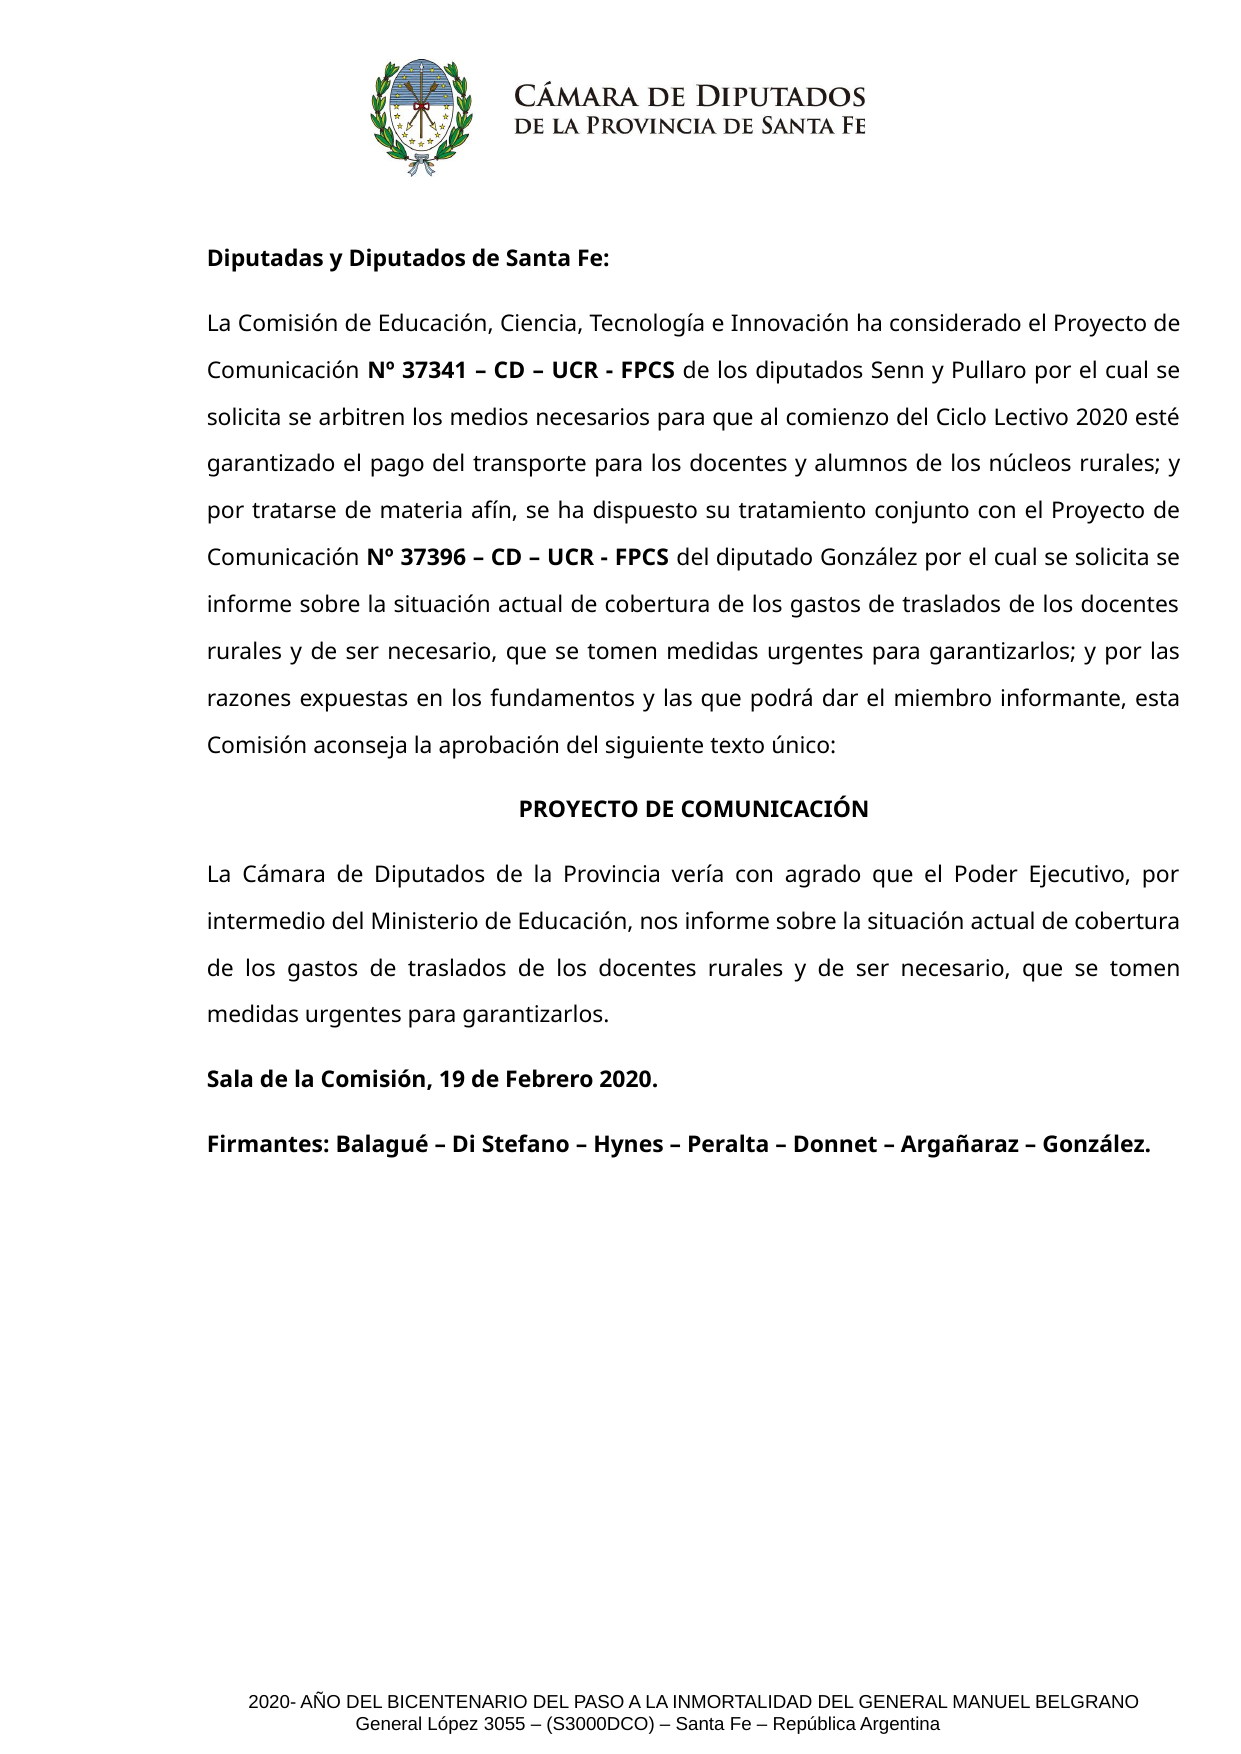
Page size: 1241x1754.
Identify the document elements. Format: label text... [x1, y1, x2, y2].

text PROYECTO DE COMUNICACIÓN [207, 793, 1181, 824]
text La Comisión de Educación, Ciencia, Tecnología e Innovación ha considerado el Proyecto de Comunicación Nº 37341 – CD – UCR - FPCS de los diputados Senn y Pullaro por el cual se solicita se arbitren los medios necesarios para que al comienzo del Ciclo Lectivo 2020 esté garantizado el pago del transporte para los docentes y alumnos de los núcleos rurales; y por tratarse de materia afín, se ha dispuesto su tratamiento conjunto con el Proyecto de Comunicación Nº 37396 – CD – UCR - FPCS del diputado González por el cual se solicita se informe sobre la situación actual de cobertura de los gastos de traslados de los docentes rurales y de ser necesario, que se tomen medidas urgentes para garantizarlos; y por las razones expuestas en los fundamentos y las que podrá dar el miembro informante, esta Comisión aconseja la aprobación del siguiente texto único: [207, 307, 1181, 760]
picture [370, 59, 866, 181]
text Firmantes: Balagué – Di Stefano – Hynes – Peralta – Donnet – Argañaraz – González. [207, 1128, 1181, 1159]
text La Cámara de Diputados de la Provincia vería con agrado que el Poder Ejecutivo, por intermedio del Ministerio de Educación, nos informe sobre la situación actual de cobertura de los gastos de traslados de los docentes rurales y de ser necesario, que se tomen medidas urgentes para garantizarlos. [207, 858, 1181, 1030]
text Sala de la Comisión, 19 de Febrero 2020. [207, 1063, 1181, 1094]
text Diputadas y Diputados de Santa Fe: [207, 242, 1181, 273]
